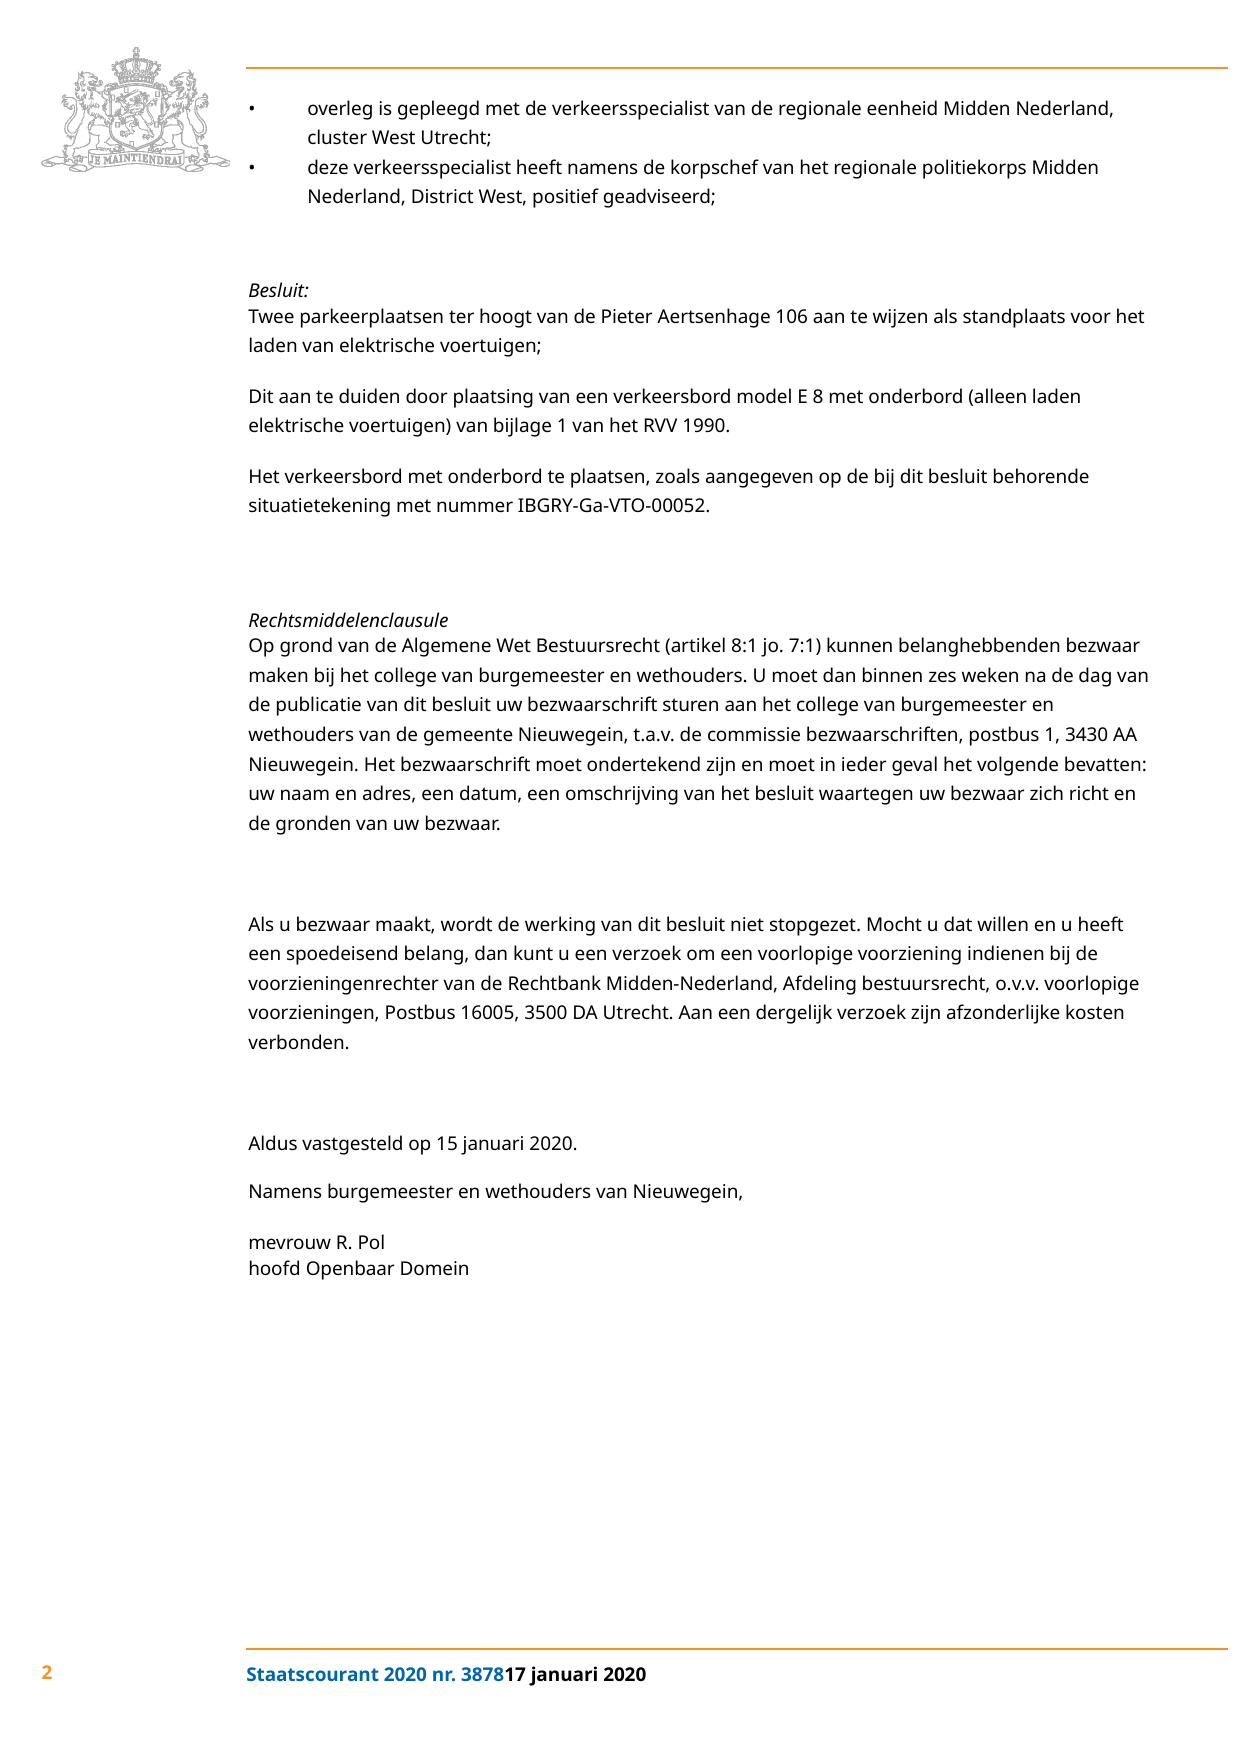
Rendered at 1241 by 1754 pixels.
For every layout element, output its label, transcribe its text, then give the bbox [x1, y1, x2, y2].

text Besluit: [248, 277, 1152, 303]
text Aldus vastgesteld op 15 januari 2020. [248, 1130, 1152, 1156]
text hoofd Openbaar Domein [248, 1255, 1152, 1281]
text mevrouw R. Pol [248, 1229, 1152, 1255]
list deze verkeersspecialist heeft namens de korpschef van het regionale politiekorps Midden Nederland, District West, positief geadviseerd; [248, 154, 1152, 209]
text Namens burgemeester en wethouders van Nieuwegein, [248, 1178, 1152, 1203]
text Het verkeersbord met onderbord te plaatsen, zoals aangegeven op de bij dit besluit behorende situatietekening met nummer IBGRY-Ga-VTO-00052. [248, 463, 1152, 518]
text Als u bezwaar maakt, wordt de werking van dit besluit niet stopgezet. Mocht u dat willen en u heeft een spoedeisend belang, dan kunt u een verzoek om een voorlopige voorziening indienen bij de voorzieningenrechter van de Rechtbank Midden-Nederland, Afdeling bestuursrecht, o.v.v. voorlopige voorzieningen, Postbus 16005, 3500 DA Utrecht. Aan een dergelijk verzoek zijn afzonderlijke kosten verbonden. [248, 911, 1152, 1055]
text Op grond van de Algemene Wet Bestuursrecht (artikel 8:1 jo. 7:1) kunnen belanghebbenden bezwaar maken bij het college van burgemeester en wethouders. U moet dan binnen zes weken na de dag van de publicatie van dit besluit uw bezwaarschrift sturen aan het college van burgemeester en wethouders van de gemeente Nieuwegein, t.a.v. de commissie bezwaarschriften, postbus 1, 3430 AA Nieuwegein. Het bezwaarschrift moet ondertekend zijn en moet in ieder geval het volgende bevatten: uw naam en adres, een datum, een omschrijving van het besluit waartegen uw bezwaar zich richt en de gronden van uw bezwaar. [248, 632, 1152, 836]
text Twee parkeerplaatsen ter hoogt van de Pieter Aertsenhage 106 aan te wijzen als standplaats voor het laden van elektrische voertuigen; [248, 303, 1152, 358]
text Rechtsmiddelenclausule [248, 607, 1152, 632]
text Dit aan te duiden door plaatsing van een verkeersbord model E 8 met onderbord (alleen laden elektrische voertuigen) van bijlage 1 van het RVV 1990. [248, 383, 1152, 438]
list overleg is gepleegd met de verkeersspecialist van de regionale eenheid Midden Nederland, cluster West Utrecht; [248, 95, 1152, 150]
picture [41, 47, 231, 172]
